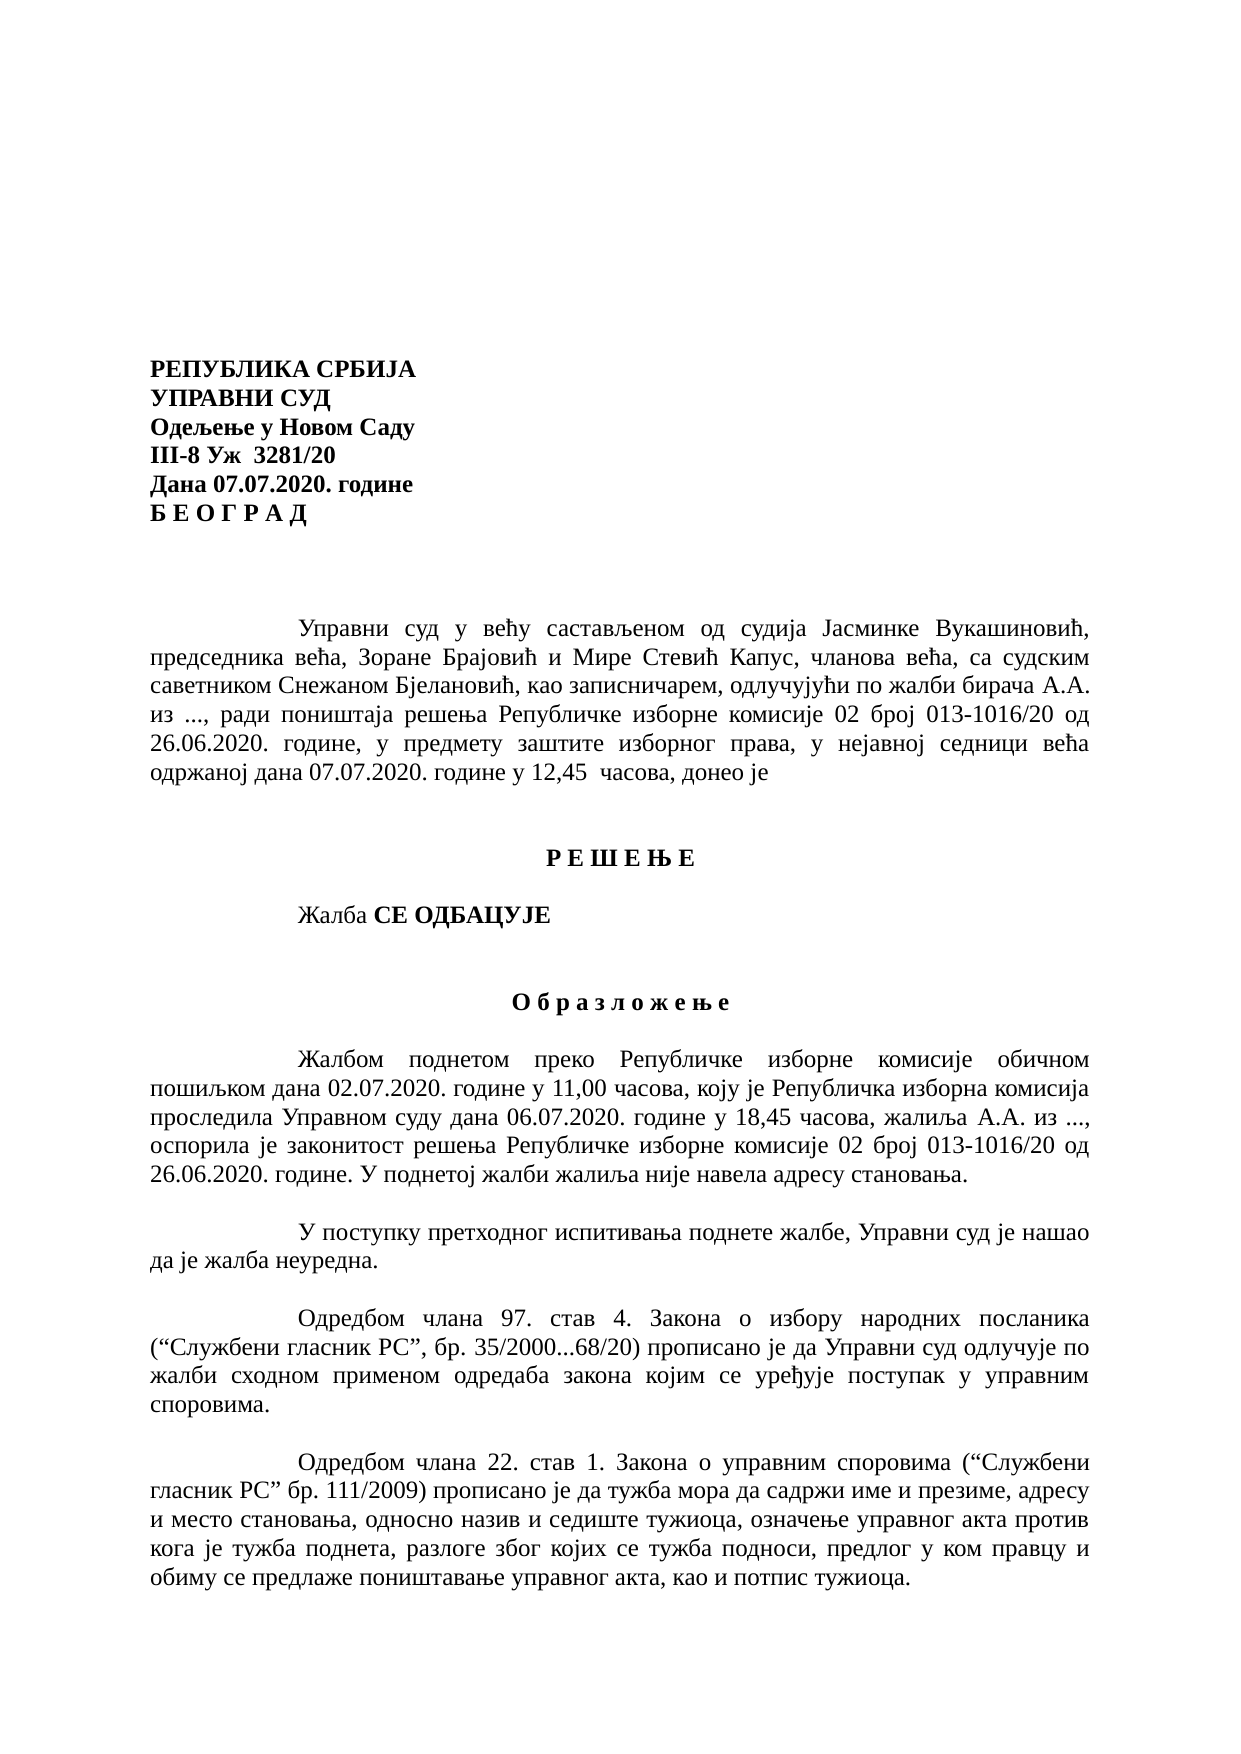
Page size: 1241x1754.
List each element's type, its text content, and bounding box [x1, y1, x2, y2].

text Жалба СЕ ОДБАЦУЈЕ [150, 900, 1091, 929]
text УПРАВНИ СУД [150, 383, 1091, 412]
text РЕПУБЛИКА СРБИЈА [150, 148, 1091, 383]
text Управни суд у већу састављеном од судија Јасминке Вукашиновић, председника већа, Зоране Брајовић и Мире Стевић Капус, чланова већа, са судским саветником Снежаном Бјелановић, као записничарем, одлучујући по жалби бирача А.А. из ..., ради поништаја решења Републичке изборне комисије 02 број 013-1016/20 од 26.06.2020. године, у предмету заштите изборног права, у нејавној седници већа одржаној дана 07.07.2020. године у 12,45 часова, донео је [150, 613, 1091, 785]
text Одредбом члана 97. став 4. Закона о избору народних посланика (“Службени гласник РС”, бр. 35/2000...68/20) прописано је да Управни суд одлучује по жалби сходном применом одредаба закона којим се уређује поступак у управним споровима. [150, 1303, 1091, 1418]
text У поступку претходног испитивања поднете жалбе, Управни суд је нашао да је жалба неуредна. [150, 1217, 1091, 1274]
text Б Е О Г Р А Д [150, 498, 1091, 527]
text Дана 07.07.2020. године [150, 469, 1091, 498]
text Жалбом поднетом преко Републичке изборне комисије обичном пошиљком дана 02.07.2020. године у 11,00 часова, коју је Републичка изборна комисија проследила Управном суду дана 06.07.2020. године у 18,45 часова, жалиља А.А. из ..., оспорила је законитост решења Републичке изборне комисије 02 број 013-1016/20 од 26.06.2020. године. У поднетој жалби жалиља није навела адресу становања. [150, 1044, 1091, 1188]
text III-8 Уж 3281/20 [150, 440, 1091, 469]
text Одељење у Новом Саду [150, 412, 1091, 440]
text Одредбом члана 22. став 1. Закона о управним споровима (“Службени гласник РС” бр. 111/2009) прописано је да тужба мора да садржи име и презиме, адресу и место становања, односно назив и седиште тужиоца, означење управног акта против кога је тужба поднета, разлоге због којих се тужба подноси, предлог у ком правцу и обиму се предлаже поништавање управног акта, као и потпис тужиоца. [150, 1447, 1091, 1590]
text Р Е Ш Е Њ Е [150, 843, 1091, 872]
text О б р а з л о ж е њ е [150, 987, 1091, 1015]
